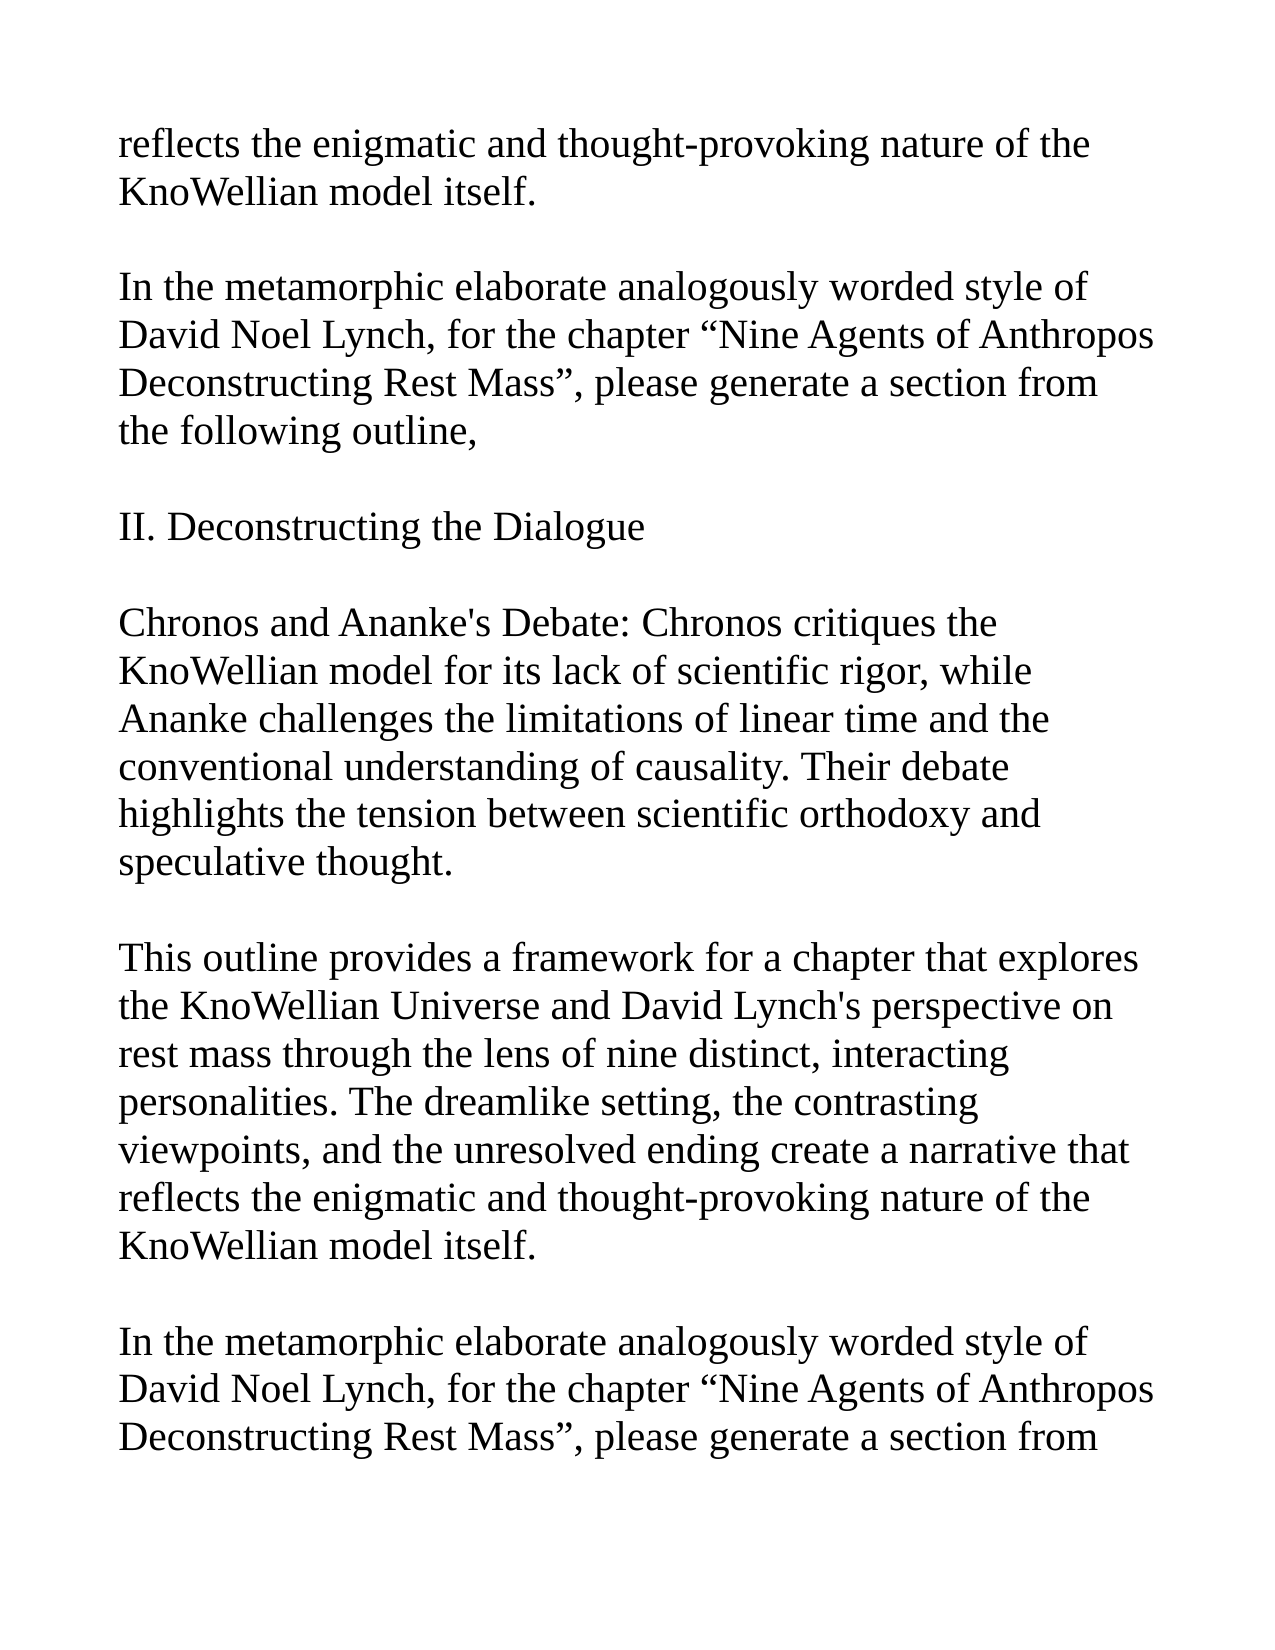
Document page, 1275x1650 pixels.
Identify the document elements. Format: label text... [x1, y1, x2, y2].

text In the metamorphic elaborate analogously worded style of David Noel Lynch, for the chapter “Nine Agents of Anthropos Deconstructing Rest Mass”, please generate a section from the following outline, [118, 214, 1157, 501]
text II. Deconstructing the Dialogue [118, 501, 1157, 549]
text This outline provides a framework for a chapter that explores the KnoWellian Universe and David Lynch's perspective on rest mass through the lens of nine distinct, interacting personalities. The dreamlike setting, the contrasting viewpoints, and the unresolved ending create a narrative that reflects the enigmatic and thought-provoking nature of the KnoWellian model itself. [118, 885, 1157, 1268]
text reflects the enigmatic and thought-provoking nature of the KnoWellian model itself. [118, 118, 1157, 214]
text In the metamorphic elaborate analogously worded style of David Noel Lynch, for the chapter “Nine Agents of Anthropos Deconstructing Rest Mass”, please generate a section from [118, 1268, 1157, 1460]
text Chronos and Ananke's Debate: Chronos critiques the KnoWellian model for its lack of scientific rigor, while Ananke challenges the limitations of linear time and the conventional understanding of causality. Their debate highlights the tension between scientific orthodoxy and speculative thought. [118, 597, 1157, 885]
